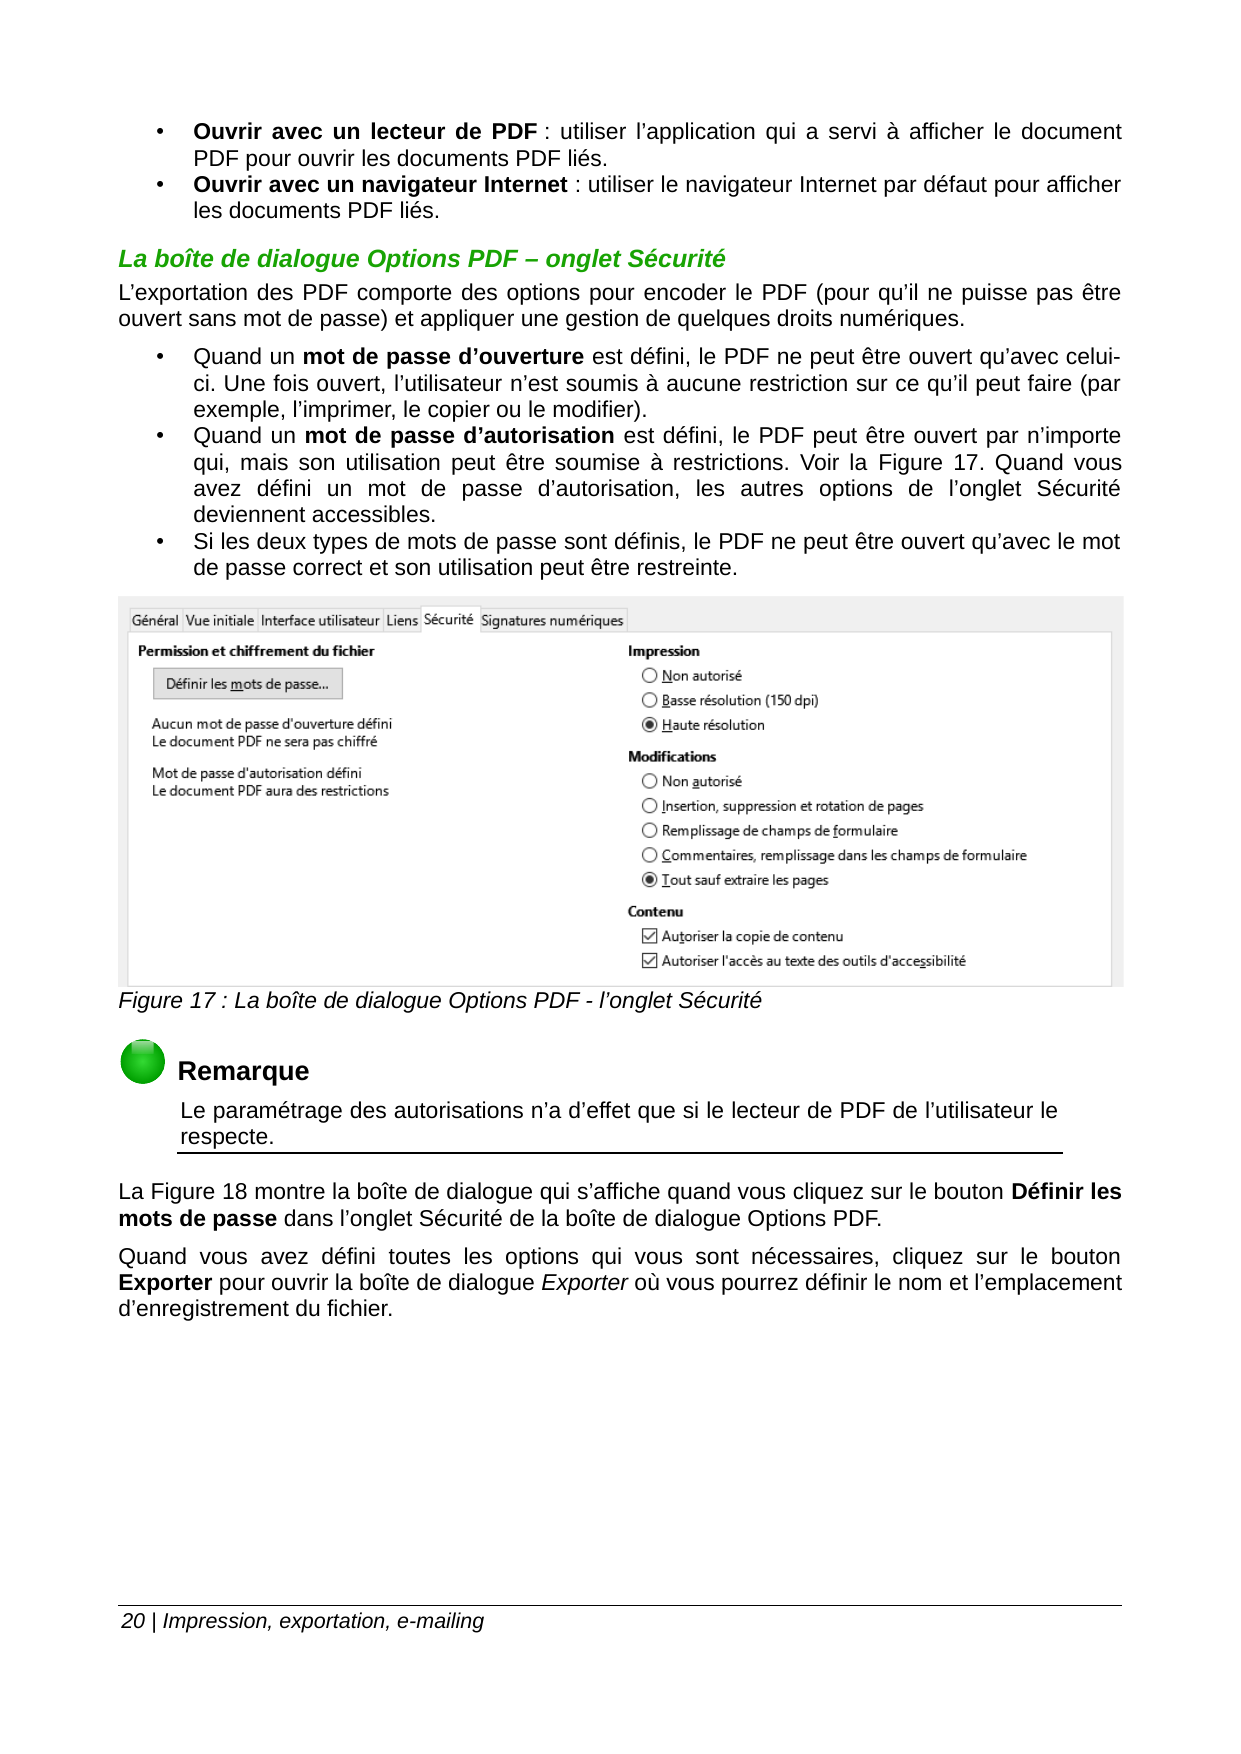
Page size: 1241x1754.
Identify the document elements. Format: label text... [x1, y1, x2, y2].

text Quand vous avez défini toutes les options qui vous sont nécessaires, cliquez sur le bouton Exporter pour ouvrir la boîte de dialogue Exporter où vous pourrez définir le nom et l’emplacement d’enregistrement du fichier. [118, 1243, 1122, 1322]
list Quand un mot de passe d’autorisation est défini, le PDF peut être ouvert par n’importe qui, mais son utilisation peut être soumise à restrictions. Voir la Figure 17. Quand vous avez défini un mot de passe d’autorisation, les autres options de l’onglet Sécurité deviennent accessibles. [156, 422, 1122, 528]
list Quand un mot de passe d’ouverture est défini, le PDF ne peut être ouvert qu’avec celui-ci. Une fois ouvert, l’utilisateur n’est soumis à aucune restriction sur ce qu’il peut faire (par exemple, l’imprimer, le copier ou le modifier). [156, 343, 1122, 422]
list Si les deux types de mots de passe sont définis, le PDF ne peut être ouvert qu’avec le mot de passe correct et son utilisation peut être restreinte. [156, 528, 1122, 581]
picture [118, 595, 1124, 987]
subtitle Remarque [118, 1037, 1122, 1086]
text L’exportation des PDF comporte des options pour encoder le PDF (pour qu’il ne puisse pas être ouvert sans mot de passe) et appliquer une gestion de quelques droits numériques. [118, 279, 1122, 332]
text Figure 17 : La boîte de dialogue Options PDF - l’onglet Sécurité [118, 987, 1124, 1013]
text La Figure 18 montre la boîte de dialogue qui s’affiche quand vous cliquez sur le bouton Définir les mots de passe dans l’onglet Sécurité de la boîte de dialogue Options PDF. [118, 1178, 1122, 1231]
subtitle La boîte de dialogue Options PDF – onglet Sécurité [118, 244, 1122, 273]
list Ouvrir avec un navigateur Internet : utiliser le navigateur Internet par défaut pour afficher les documents PDF liés. [156, 171, 1122, 223]
list Ouvrir avec un lecteur de PDF : utiliser l’application qui a servi à afficher le document PDF pour ouvrir les documents PDF liés. [156, 118, 1122, 171]
text Le paramétrage des autorisations n’a d’effet que si le lecteur de PDF de l’utilisateur le respecte. [177, 1094, 1063, 1152]
